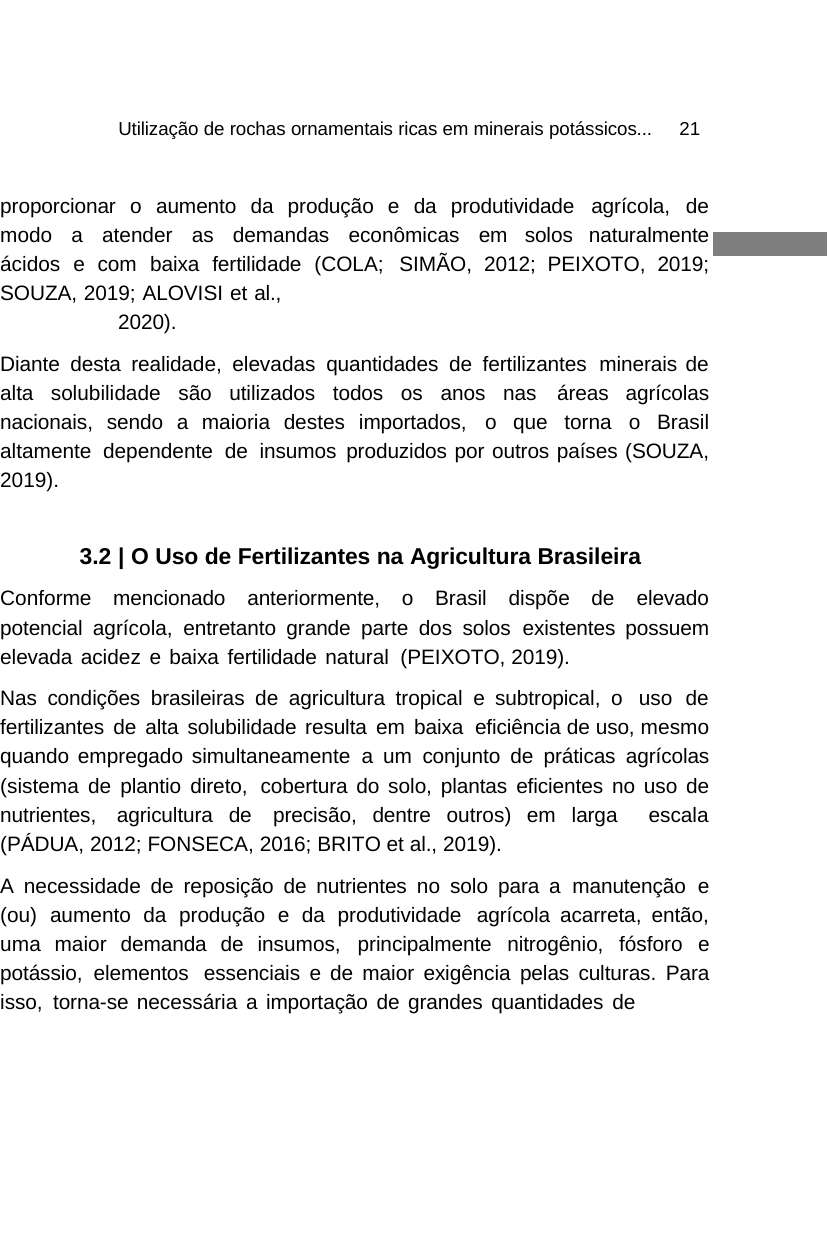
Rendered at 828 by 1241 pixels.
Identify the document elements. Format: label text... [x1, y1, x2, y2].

text Conforme mencionado anteriormente, o Brasil dispõe de elevado potencial agrícola, entretanto grande parte dos solos existentes possuem elevada acidez e baixa fertilidade natural (PEIXOTO, 2019). [0, 586, 709, 669]
list | O Uso de Fertilizantes na Agricultura Brasileira [79, 543, 721, 569]
text 2020). [118, 310, 721, 334]
text proporcionar o aumento da produção e da produtividade agrícola, de modo a atender as demandas econômicas em solos naturalmente ácidos e com baixa fertilidade (COLA; SIMÃO, 2012; PEIXOTO, 2019; SOUZA, 2019; ALOVISI et al., [0, 193, 709, 305]
text A necessidade de reposição de nutrientes no solo para a manutenção e (ou) aumento da produção e da produtividade agrícola acarreta, então, uma maior demanda de insumos, principalmente nitrogênio, fósforo e potássio, elementos essenciais e de maior exigência pelas culturas. Para isso, torna-se necessária a importação de grandes quantidades de [0, 873, 709, 1014]
text Diante desta realidade, elevadas quantidades de fertilizantes minerais de alta solubilidade são utilizados todos os anos nas áreas agrícolas nacionais, sendo a maioria destes importados, o que torna o Brasil altamente dependente de insumos produzidos por outros países (SOUZA, 2019). [0, 352, 709, 492]
text Nas condições brasileiras de agricultura tropical e subtropical, o uso de fertilizantes de alta solubilidade resulta em baixa eficiência de uso, mesmo quando empregado simultaneamente a um conjunto de práticas agrícolas (sistema de plantio direto, cobertura do solo, plantas eficientes no uso de nutrientes, agricultura de precisão, dentre outros) em larga escala (PÁDUA, 2012; FONSECA, 2016; BRITO et al., 2019). [0, 686, 709, 856]
